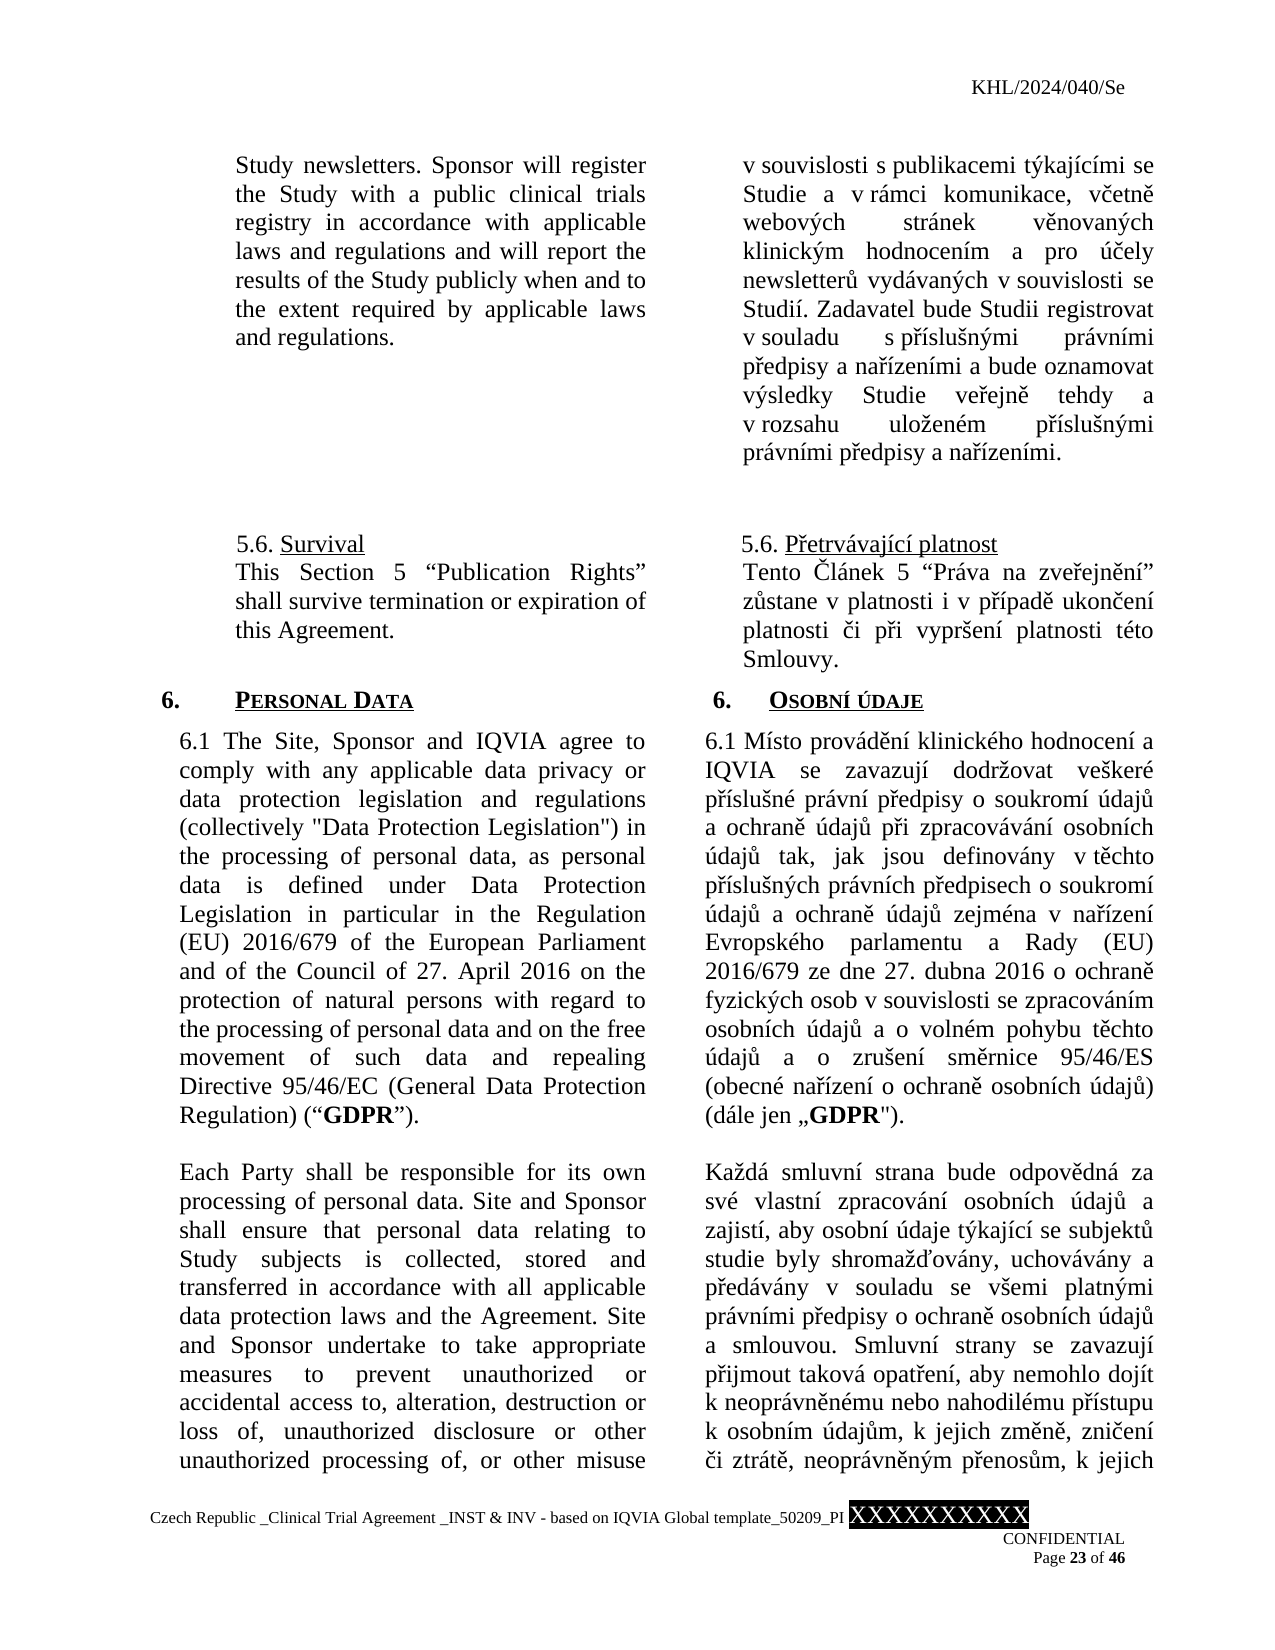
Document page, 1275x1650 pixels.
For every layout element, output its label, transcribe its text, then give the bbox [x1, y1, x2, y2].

table_cell Personal Data [150, 685, 658, 726]
table_cell This Section 5 “Publication Rights” shall survive termination or expiration of this Agreement. [150, 558, 658, 685]
table_cell v souvislosti s publikacemi týkajícími se Studie a v rámci komunikace, včetně webových stránek věnovaných klinickým hodnocením a pro účely newsletterů vydávaných v souvislosti se Studií. Zadavatel bude Studii registrovat v souladu s příslušnými právními předpisy a nařízeními a bude oznamovat výsledky Studie veřejně tehdy a v rozsahu uloženém příslušnými právními předpisy a nařízeními. [658, 150, 1165, 529]
table_cell Tento Článek 5 “Práva na zveřejnění” zůstane v platnosti i v případě ukončení platnosti či při vypršení platnosti této Smlouvy. [658, 558, 1165, 685]
table_cell 6.1 Místo provádění klinického hodnocení a IQVIA se zavazují dodržovat veškeré příslušné právní předpisy o soukromí údajů a ochraně údajů při zpracovávání osobních údajů tak, jak jsou definovány v těchto příslušných právních předpisech o soukromí údajů a ochraně údajů zejména v nařízení Evropského parlamentu a Rady (EU) 2016/679 ze dne 27. dubna 2016 o ochraně fyzických osob v souvislosti se zpracováním osobních údajů a o volném pohybu těchto údajů a o zrušení směrnice 95/46/ES (obecné nařízení o ochraně osobních údajů) (dále jen „GDPR"). Každá smluvní strana bude odpovědná za své vlastní zpracování osobních údajů a zajistí, aby osobní údaje týkající se subjektů studie byly shromažďovány, uchovávány a předávány v souladu se všemi platnými právními předpisy o ochraně osobních údajů a smlouvou. Smluvní strany se zavazují přijmout taková opatření, aby nemohlo dojít k neoprávněnému nebo nahodilému přístupu k osobním údajům, k jejich změně, zničení či ztrátě, neoprávněným přenosům, k jejich [658, 726, 1165, 1474]
table_cell Study newsletters. Sponsor will register the Study with a public clinical trials registry in accordance with applicable laws and regulations and will report the results of the Study publicly when and to the extent required by applicable laws and regulations. [150, 150, 658, 529]
table_cell 6.1 The Site, Sponsor and IQVIA agree to comply with any applicable data privacy or data protection legislation and regulations (collectively "Data Protection Legislation") in the processing of personal data, as personal data is defined under Data Protection Legislation in particular in the Regulation (EU) 2016/679 of the European Parliament and of the Council of 27. April 2016 on the protection of natural persons with regard to the processing of personal data and on the free movement of such data and repealing Directive 95/46/EC (General Data Protection Regulation) (“GDPR”). Each Party shall be responsible for its own processing of personal data. Site and Sponsor shall ensure that personal data relating to Study subjects is collected, stored and transferred in accordance with all applicable data protection laws and the Agreement. Site and Sponsor undertake to take appropriate measures to prevent unauthorized or accidental access to, alteration, destruction or loss of, unauthorized disclosure or other unauthorized processing of, or other misuse [150, 726, 658, 1474]
table_cell 5.6. Survival [150, 529, 658, 557]
table_cell 5.6. Přetrvávající platnost [658, 529, 1165, 557]
table_cell 6. Osobní údaje [658, 685, 1165, 726]
